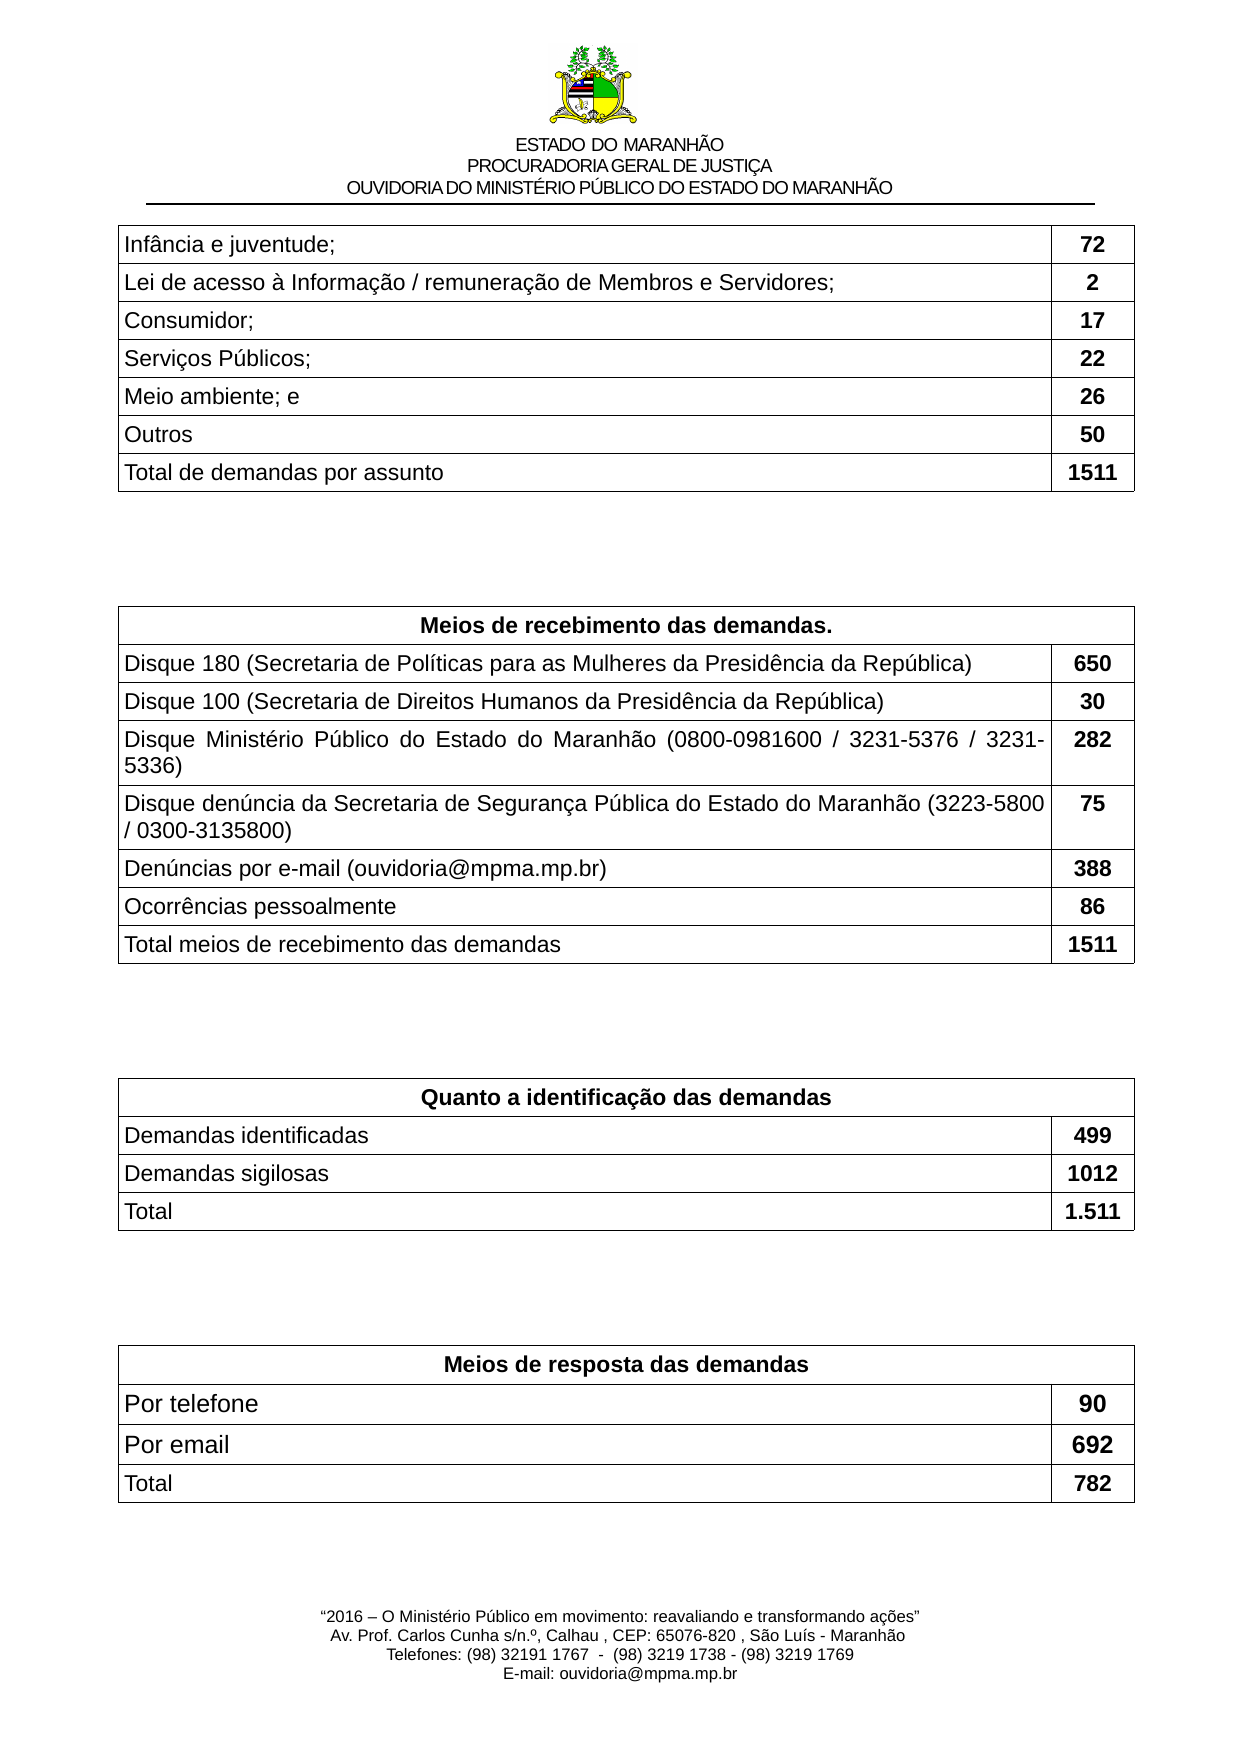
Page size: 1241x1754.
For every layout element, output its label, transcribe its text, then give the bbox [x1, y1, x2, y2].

table_cell Total [119, 1193, 1051, 1230]
table_cell Denúncias por e-mail (ouvidoria@mpma.mp.br) [119, 850, 1051, 887]
table_header Meios de resposta das demandas [119, 1346, 1134, 1383]
table_cell Outros [119, 416, 1051, 453]
table_cell 650 [1052, 645, 1134, 682]
table_cell Lei de acesso à Informação / remuneração de Membros e Servidores; [119, 264, 1051, 301]
table_cell Total de demandas por assunto [119, 454, 1051, 491]
table_cell 75 [1052, 786, 1134, 849]
table_cell Disque Ministério Público do Estado do Maranhão (0800-0981600 / 3231-5376 / 3231-5336) [119, 721, 1051, 784]
table_header Quanto a identificação das demandas [119, 1079, 1134, 1116]
table_cell 72 [1052, 226, 1134, 263]
table_cell 22 [1052, 340, 1134, 377]
table_cell 388 [1052, 850, 1134, 887]
table_cell 692 [1052, 1425, 1134, 1464]
table_cell Infância e juventude; [119, 226, 1051, 263]
table_cell Por telefone [119, 1385, 1051, 1424]
table_cell Total meios de recebimento das demandas [119, 926, 1051, 963]
table_cell 50 [1052, 416, 1134, 453]
table_cell 2 [1052, 264, 1134, 301]
table_cell 86 [1052, 888, 1134, 925]
table_cell 17 [1052, 302, 1134, 339]
table_cell Demandas sigilosas [119, 1155, 1051, 1192]
table_cell 1012 [1052, 1155, 1134, 1192]
table_cell 499 [1052, 1117, 1134, 1154]
table_cell 1.511 [1052, 1193, 1134, 1230]
table_cell Disque 180 (Secretaria de Políticas para as Mulheres da Presidência da República) [119, 645, 1051, 682]
table_header Meios de recebimento das demandas. [119, 607, 1134, 644]
table_cell 282 [1052, 721, 1134, 784]
table_cell Meio ambiente; e [119, 378, 1051, 415]
table_cell Total [119, 1465, 1051, 1502]
table_cell Consumidor; [119, 302, 1051, 339]
table_cell 26 [1052, 378, 1134, 415]
table_cell Serviços Públicos; [119, 340, 1051, 377]
table_cell Ocorrências pessoalmente [119, 888, 1051, 925]
table_cell 782 [1052, 1465, 1134, 1502]
table_cell Por email [119, 1425, 1051, 1464]
table_cell Demandas identificadas [119, 1117, 1051, 1154]
table_cell Disque 100 (Secretaria de Direitos Humanos da Presidência da República) [119, 683, 1051, 720]
table_cell 1511 [1052, 926, 1134, 963]
table_cell Disque denúncia da Secretaria de Segurança Pública do Estado do Maranhão (3223-5800 / 0300-3135800) [119, 786, 1051, 849]
table_cell 30 [1052, 683, 1134, 720]
table_cell 1511 [1052, 454, 1134, 491]
table_cell 90 [1052, 1385, 1134, 1424]
